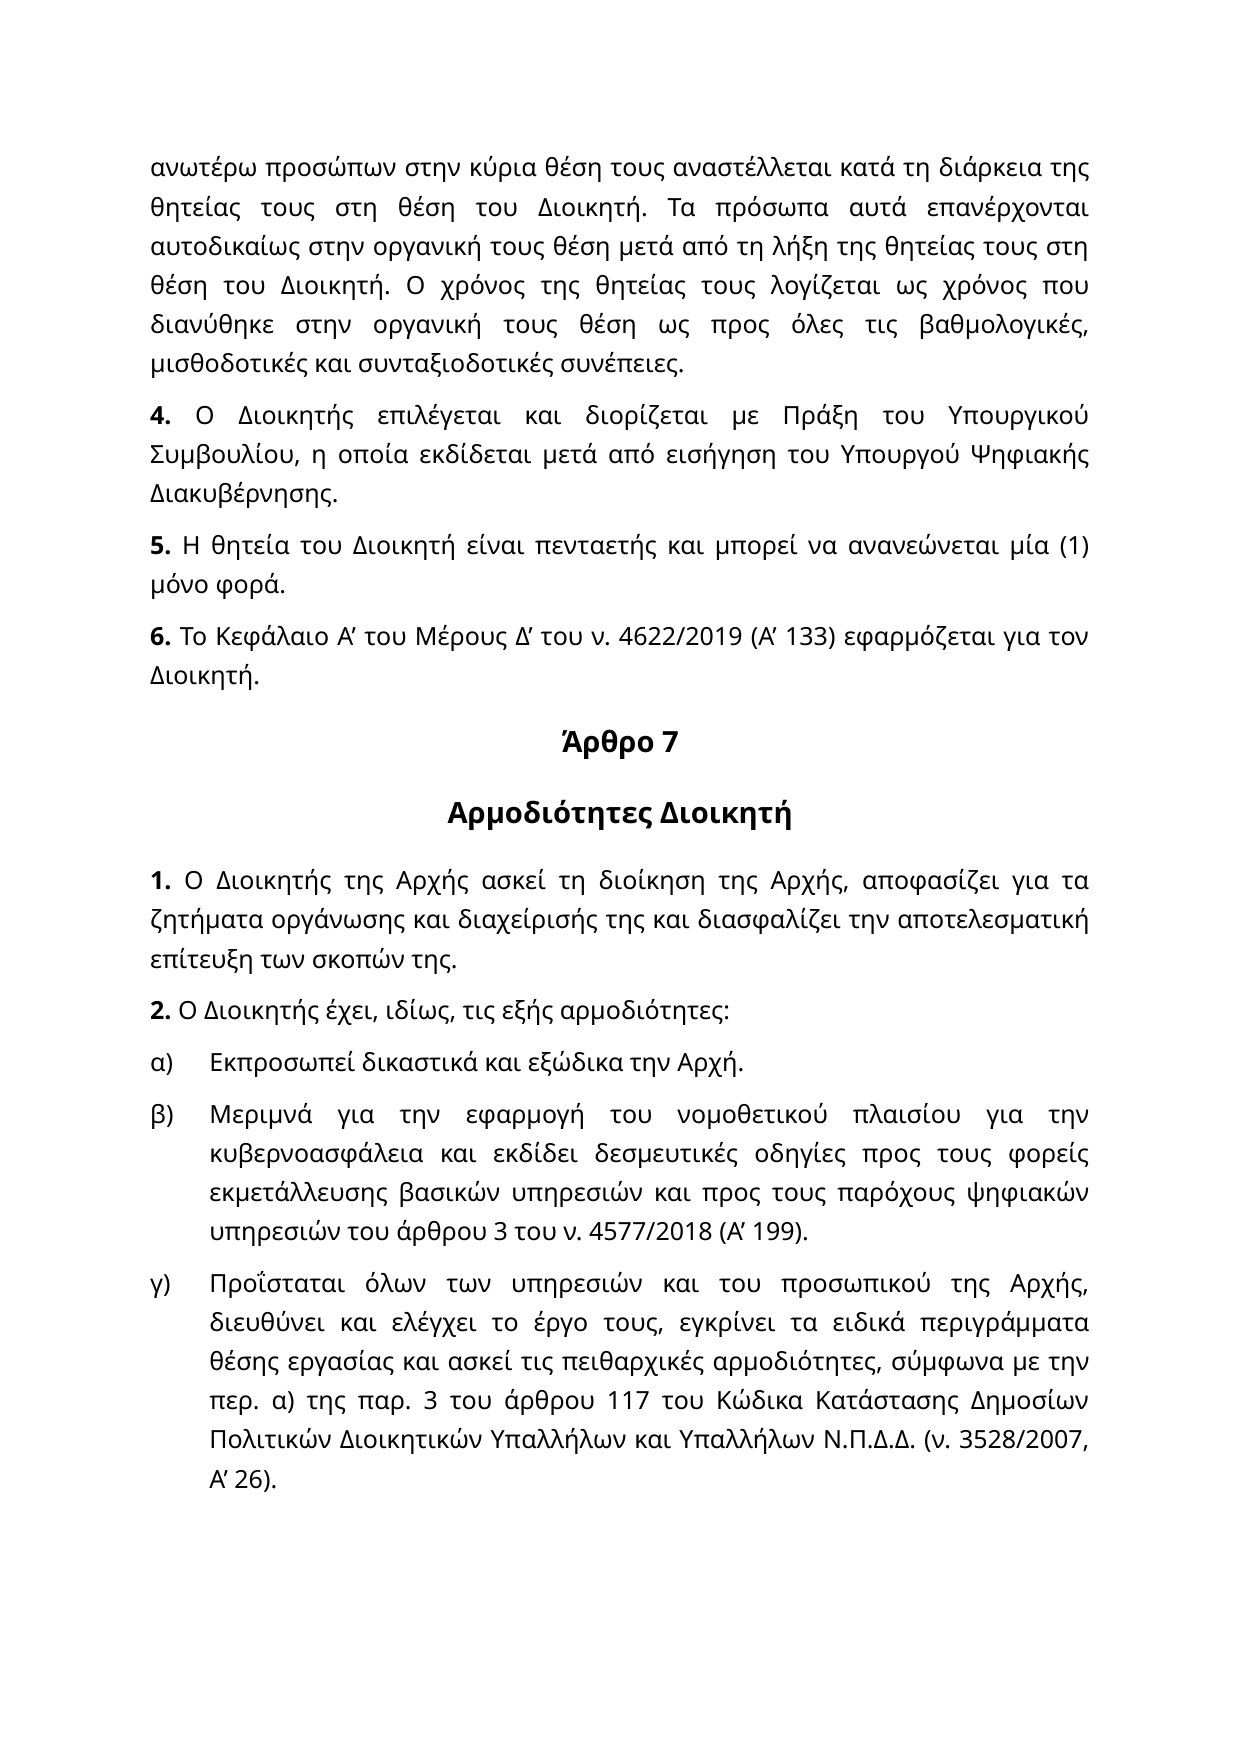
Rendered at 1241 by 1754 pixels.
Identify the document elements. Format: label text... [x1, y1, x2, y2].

text 4. Ο Διοικητής επιλέγεται και διορίζεται με Πράξη του Υπουργικού Συμβουλίου, η οποία εκδίδεται μετά από εισήγηση του Υπουργού Ψηφιακής Διακυβέρνησης. [150, 397, 1090, 510]
list α) Εκπροσωπεί δικαστικά και εξώδικα την Αρχή. [150, 1044, 1090, 1079]
text 2. Ο Διοικητής έχει, ιδίως, τις εξής αρμοδιότητες: [150, 993, 1090, 1027]
list β) Μεριμνά για την εφαρμογή του νομοθετικού πλαισίου για την κυβερνοασφάλεια και εκδίδει δεσμευτικές οδηγίες προς τους φορείς εκμετάλλευσης βασικών υπηρεσιών και προς τους παρόχους ψηφιακών υπηρεσιών του άρθρου 3 του ν. 4577/2018 (Α’ 199). [150, 1096, 1090, 1248]
text 1. Ο Διοικητής της Αρχής ασκεί τη διοίκηση της Αρχής, αποφασίζει για τα ζητήματα οργάνωσης και διαχείρισής της και διασφαλίζει την αποτελεσματική επίτευξη των σκοπών της. [150, 863, 1090, 975]
subtitle Αρμοδιότητες Διοικητή [150, 792, 1090, 832]
list γ) Προΐσταται όλων των υπηρεσιών και του προσωπικού της Αρχής, διευθύνει και ελέγχει το έργο τους, εγκρίνει τα ειδικά περιγράμματα θέσης εργασίας και ασκεί τις πειθαρχικές αρμοδιότητες, σύμφωνα με την περ. α) της παρ. 3 του άρθρου 117 του Κώδικα Κατάστασης Δημοσίων Πολιτικών Διοικητικών Υπαλλήλων και Υπαλλήλων Ν.Π.Δ.Δ. (ν. 3528/2007, Α’ 26). [150, 1265, 1090, 1495]
text ανωτέρω προσώπων στην κύρια θέση τους αναστέλλεται κατά τη διάρκεια της θητείας τους στη θέση του Διοικητή. Τα πρόσωπα αυτά επανέρχονται αυτοδικαίως στην οργανική τους θέση μετά από τη λήξη της θητείας τους στη θέση του Διοικητή. Ο χρόνος της θητείας τους λογίζεται ως χρόνος που διανύθηκε στην οργανική τους θέση ως προς όλες τις βαθμολογικές, μισθοδοτικές και συνταξιοδοτικές συνέπειες. [150, 150, 1090, 380]
subtitle Άρθρο 7 [150, 722, 1090, 761]
text 6. Το Κεφάλαιο Α’ του Μέρους Δ’ του ν. 4622/2019 (Α’ 133) εφαρμόζεται για τον Διοικητή. [150, 618, 1090, 692]
text 5. Η θητεία του Διοικητή είναι πενταετής και μπορεί να ανανεώνεται μία (1) μόνο φορά. [150, 527, 1090, 601]
